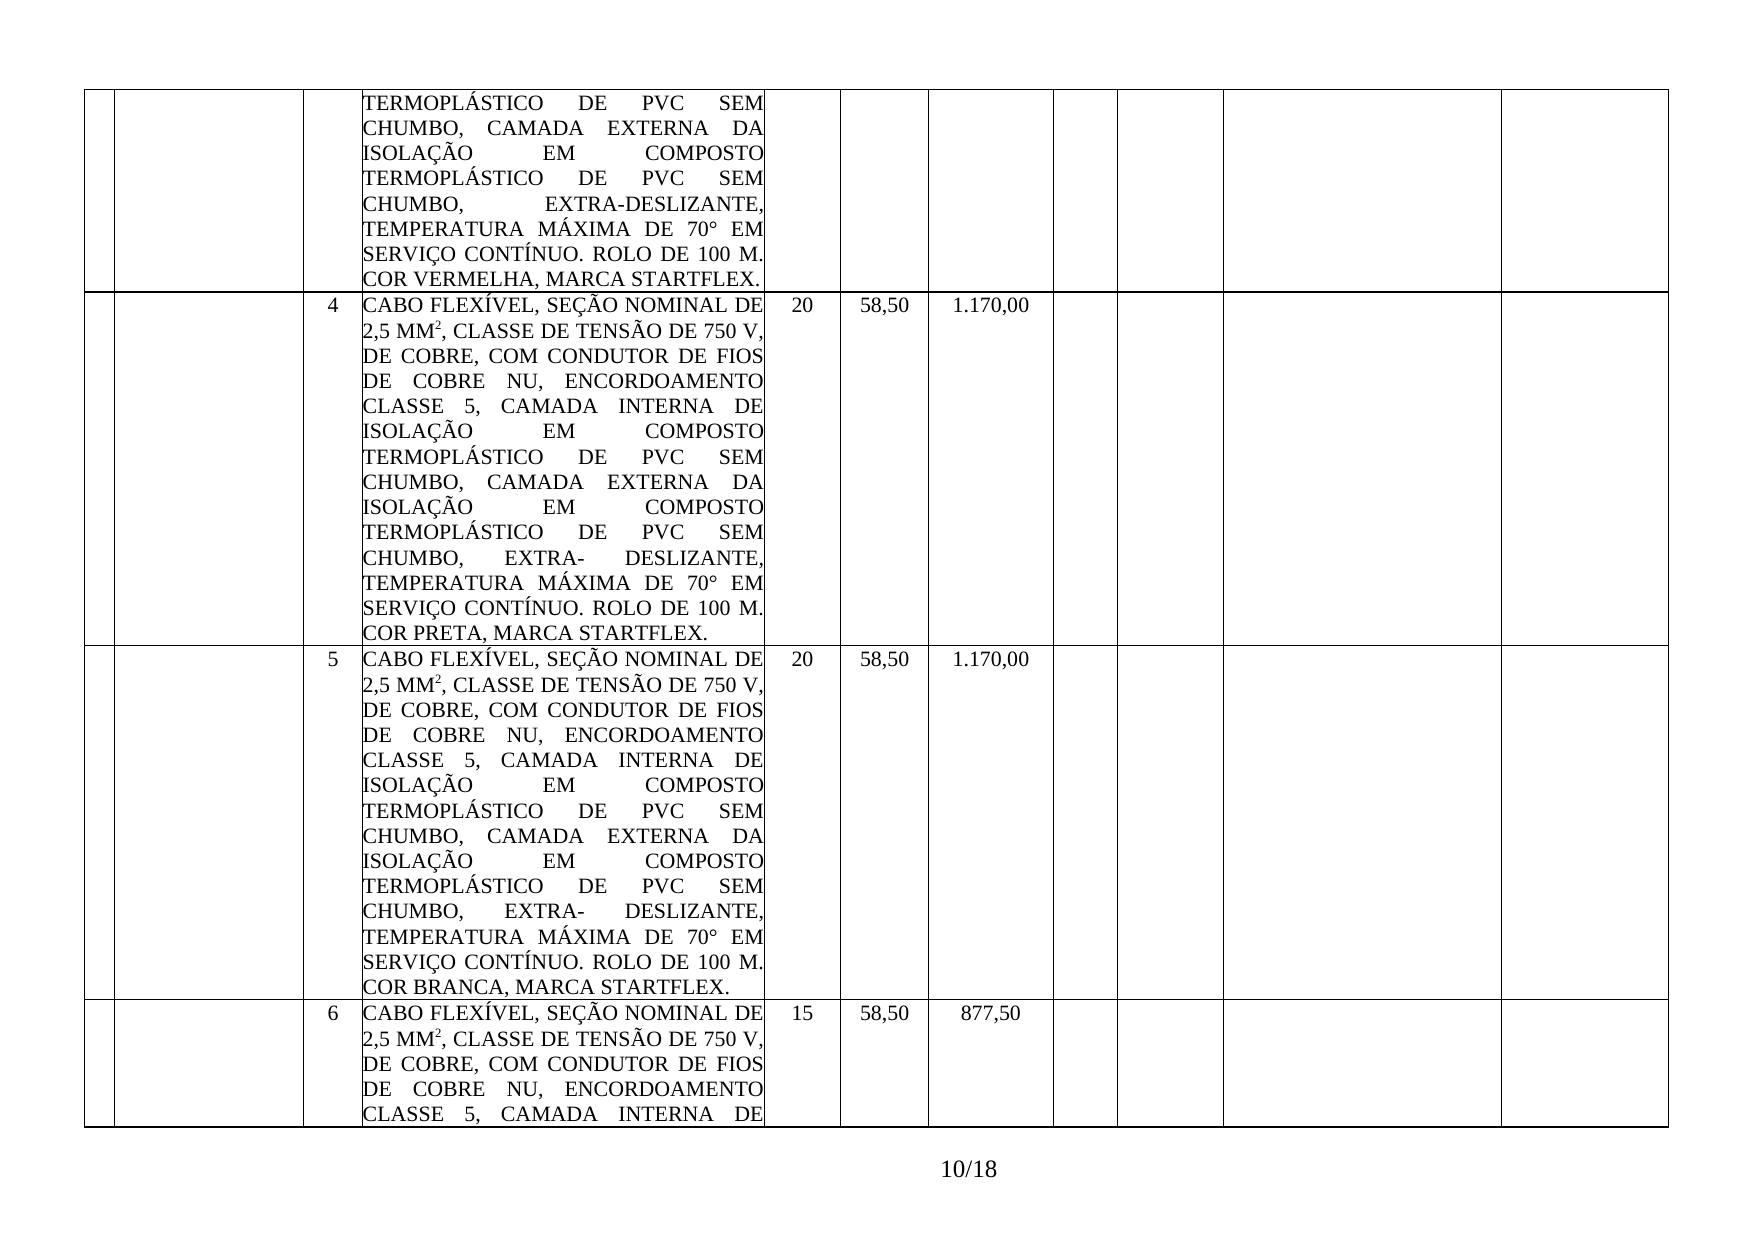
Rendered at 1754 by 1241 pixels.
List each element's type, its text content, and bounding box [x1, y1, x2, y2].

table_cell [1118, 646, 1223, 999]
table_cell [115, 90, 303, 291]
table_cell [1224, 293, 1501, 645]
table_cell CABO FLEXÍVEL, SEÇÃO NOMINAL DE 2,5 MM2, CLASSE DE TENSÃO DE 750 V, DE COBRE, COM CONDUTOR DE FIOS DE COBRE NU, ENCORDOAMENTO CLASSE 5, CAMADA INTERNA DE ISOLAÇÃO EM COMPOSTO TERMOPLÁSTICO DE PVC SEM CHUMBO, CAMADA EXTERNA DA ISOLAÇÃO EM COMPOSTO TERMOPLÁSTICO DE PVC SEM CHUMBO, EXTRA- DESLIZANTE, TEMPERATURA MÁXIMA DE 70° EM SERVIÇO CONTÍNUO. ROLO DE 100 M. COR PRETA, MARCA STARTFLEX. [363, 293, 764, 645]
table_cell 58,50 [841, 293, 928, 645]
table_cell 4 [304, 293, 362, 645]
table_cell [841, 90, 928, 291]
table_cell [115, 1000, 303, 1126]
table_cell [1502, 646, 1668, 999]
table_cell [115, 646, 303, 999]
table_cell [115, 293, 303, 645]
table_cell [1054, 646, 1117, 999]
table_cell 1.170,00 [929, 646, 1053, 999]
table_cell [1224, 90, 1501, 291]
table_cell [1502, 1000, 1668, 1126]
table_cell 20 [765, 293, 840, 645]
table_cell [85, 1000, 114, 1126]
table_cell [1224, 646, 1501, 999]
table_cell [1118, 90, 1223, 291]
table_cell [1224, 1000, 1501, 1126]
table_cell [1502, 293, 1668, 645]
table_cell [85, 90, 114, 291]
table_cell 5 [304, 646, 362, 999]
table_cell [85, 293, 114, 645]
table_cell [85, 646, 114, 999]
table_cell [1118, 293, 1223, 645]
table_cell [765, 90, 840, 291]
table_cell [1054, 293, 1117, 645]
table_cell TERMOPLÁSTICO DE PVC SEM CHUMBO, CAMADA EXTERNA DA ISOLAÇÃO EM COMPOSTO TERMOPLÁSTICO DE PVC SEM CHUMBO, EXTRA-DESLIZANTE, TEMPERATURA MÁXIMA DE 70° EM SERVIÇO CONTÍNUO. ROLO DE 100 M. COR VERMELHA, MARCA STARTFLEX. [363, 90, 764, 291]
table_cell 58,50 [841, 1000, 928, 1126]
table_cell 15 [765, 1000, 840, 1126]
table_cell [1054, 1000, 1117, 1126]
table_cell [1502, 90, 1668, 291]
table_cell [929, 90, 1053, 291]
table_cell [1054, 90, 1117, 291]
table_cell 20 [765, 646, 840, 999]
table_cell 877,50 [929, 1000, 1053, 1126]
table_cell 6 [304, 1000, 362, 1126]
table_cell [1118, 1000, 1223, 1126]
table_cell [304, 90, 362, 291]
table_cell 58,50 [841, 646, 928, 999]
table_cell CABO FLEXÍVEL, SEÇÃO NOMINAL DE 2,5 MM2, CLASSE DE TENSÃO DE 750 V, DE COBRE, COM CONDUTOR DE FIOS DE COBRE NU, ENCORDOAMENTO CLASSE 5, CAMADA INTERNA DE [363, 1000, 764, 1126]
table_cell 1.170,00 [929, 293, 1053, 645]
table_cell CABO FLEXÍVEL, SEÇÃO NOMINAL DE 2,5 MM2, CLASSE DE TENSÃO DE 750 V, DE COBRE, COM CONDUTOR DE FIOS DE COBRE NU, ENCORDOAMENTO CLASSE 5, CAMADA INTERNA DE ISOLAÇÃO EM COMPOSTO TERMOPLÁSTICO DE PVC SEM CHUMBO, CAMADA EXTERNA DA ISOLAÇÃO EM COMPOSTO TERMOPLÁSTICO DE PVC SEM CHUMBO, EXTRA- DESLIZANTE, TEMPERATURA MÁXIMA DE 70° EM SERVIÇO CONTÍNUO. ROLO DE 100 M. COR BRANCA, MARCA STARTFLEX. [363, 646, 764, 999]
